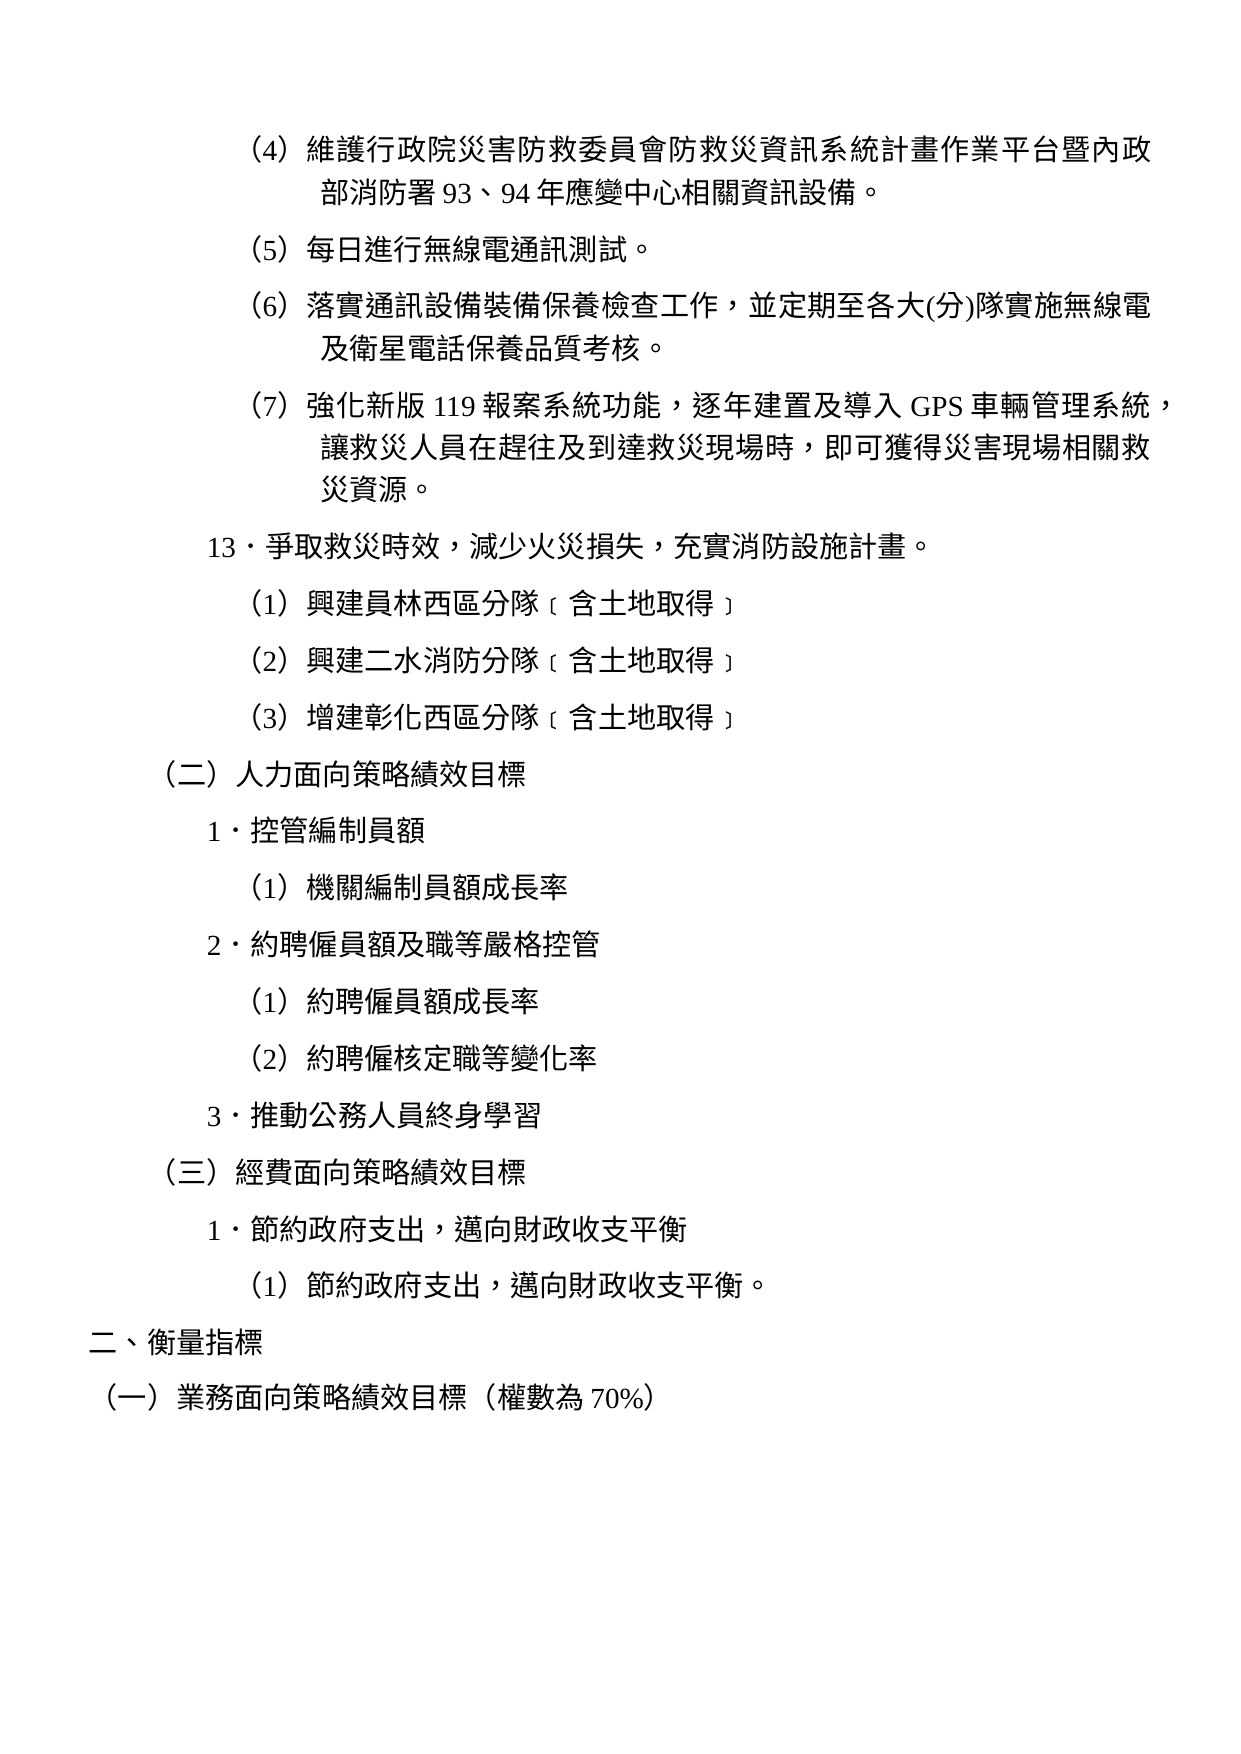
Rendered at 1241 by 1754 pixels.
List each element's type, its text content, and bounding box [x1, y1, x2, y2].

list 興建二水消防分隊﹝含土地取得﹞ [233, 637, 1152, 680]
text （三）經費面向策略績效目標 [148, 1149, 1152, 1192]
list 控管編制員額 [207, 808, 1152, 850]
text 二、衡量指標 [88, 1320, 1152, 1362]
text （二）人力面向策略績效目標 [148, 751, 1152, 793]
list 約聘僱員額成長率 [233, 979, 1152, 1021]
list 增建彰化西區分隊﹝含土地取得﹞ [233, 694, 1152, 737]
list 落實通訊設備裝備保養檢查工作，並定期至各大(分)隊實施無線電及衛星電話保養品質考核。 [233, 283, 1152, 368]
list 維護行政院災害防救委員會防救災資訊系統計畫作業平台暨內政部消防署93、94年應變中心相關資訊設備。 [233, 127, 1152, 212]
list 約聘僱核定職等變化率 [233, 1036, 1152, 1078]
list 節約政府支出，邁向財政收支平衡 [207, 1206, 1152, 1248]
list 節約政府支出，邁向財政收支平衡。 [233, 1263, 1152, 1305]
list 爭取救災時效，減少火災損失，充實消防設施計畫。 [207, 524, 1152, 566]
text （一）業務面向策略績效目標（權數為70%） [88, 1375, 1152, 1417]
list 約聘僱員額及職等嚴格控管 [207, 922, 1152, 964]
list 機關編制員額成長率 [233, 865, 1152, 907]
list 強化新版119報案系統功能，逐年建置及導入GPS車輛管理系統，讓救災人員在趕往及到達救災現場時，即可獲得災害現場相關救災資源。 [233, 382, 1152, 509]
list 興建員林西區分隊﹝含土地取得﹞ [233, 581, 1152, 623]
list 每日進行無線電通訊測試。 [233, 226, 1152, 268]
list 推動公務人員終身學習 [207, 1092, 1152, 1135]
